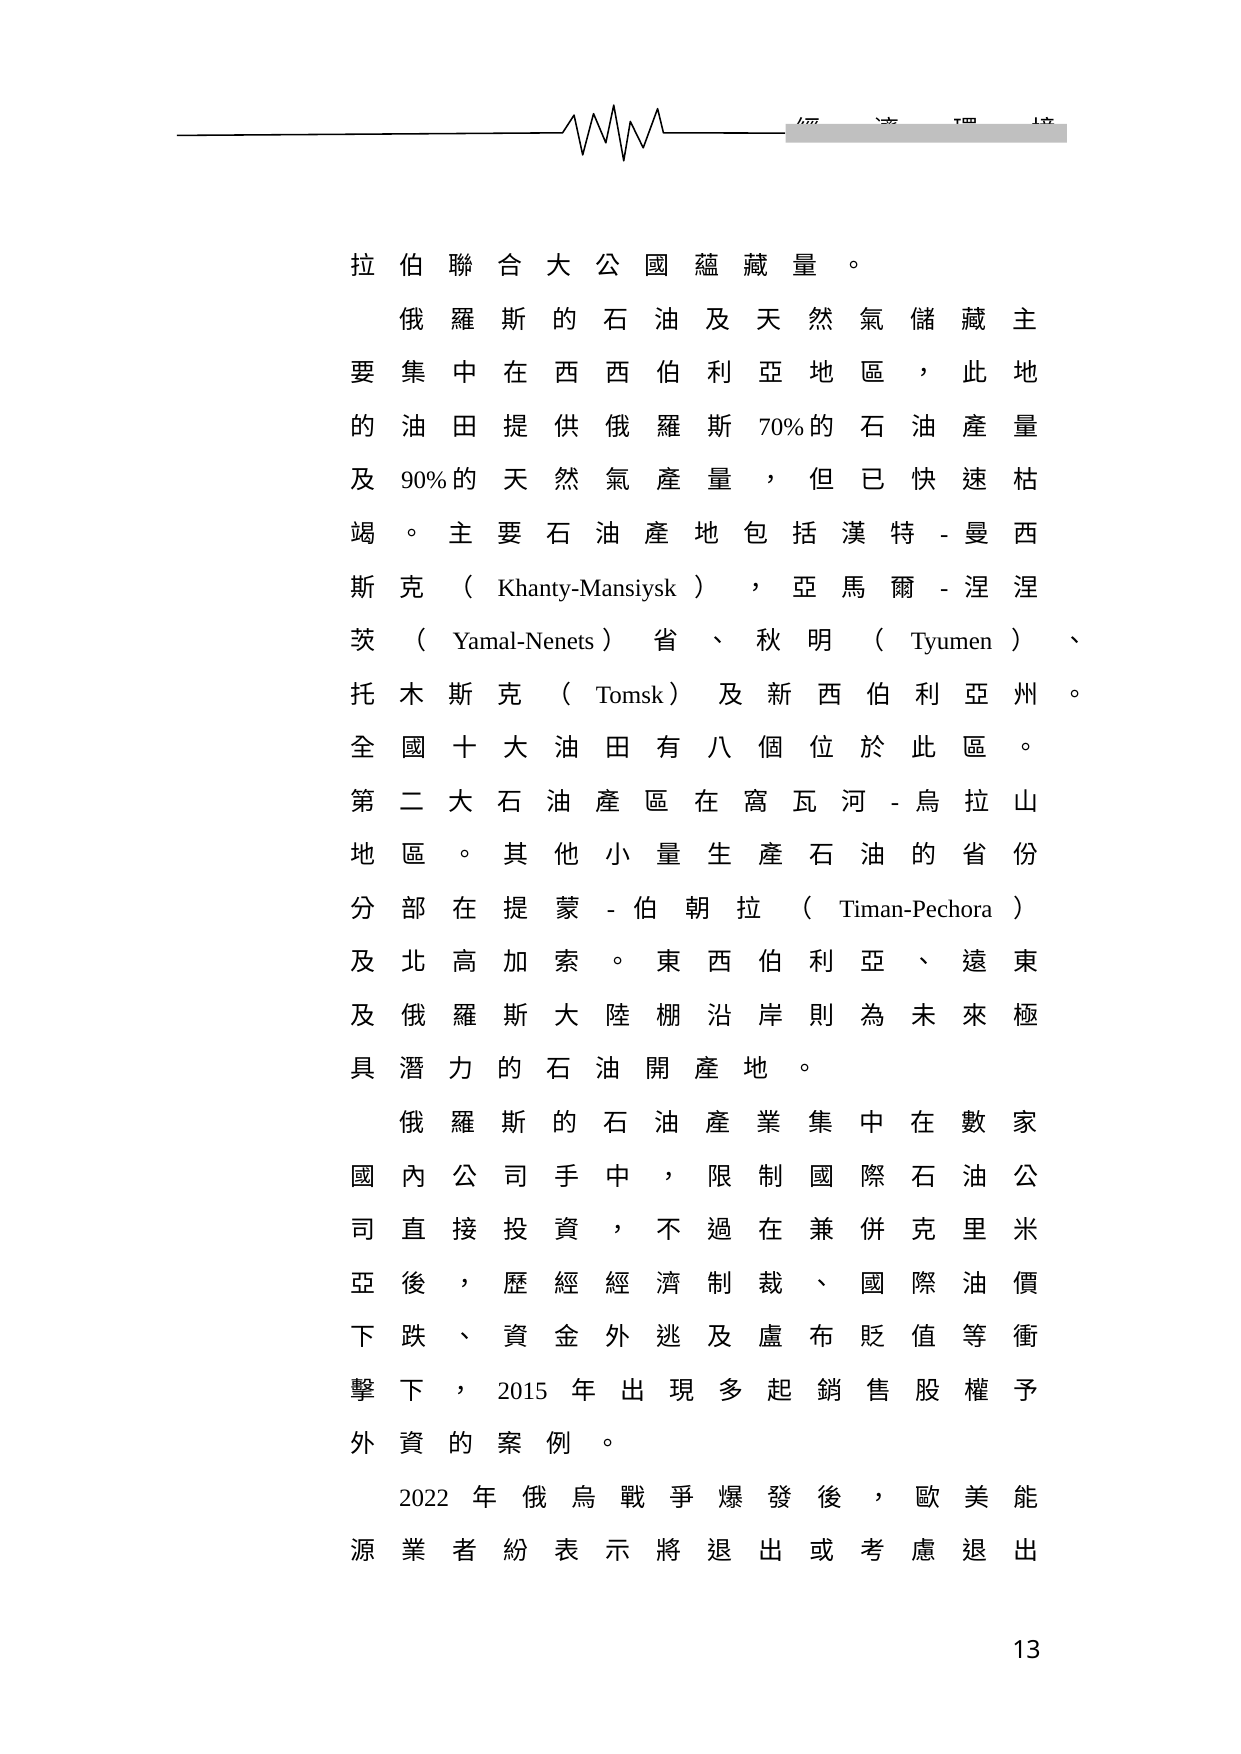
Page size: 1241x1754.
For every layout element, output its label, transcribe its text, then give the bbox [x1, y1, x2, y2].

text 俄羅斯的石油產業集中在數家國內公司手中，限制國際石油公司直接投資，不過在兼併克里米亞後，歷經經濟制裁、國際油價下跌、資金外逃及盧布貶值等衝擊下，2015年出現多起銷售股權予外資的案例。 [325, 1094, 1063, 1469]
text 俄羅斯大部分地區油藏，特別是遠東地區，仍未探勘，其他如裏海及黑海，北極地區等皆有豐富的油藏，如果開採，將增加俄羅斯長期生產的潛力，Rosneft石油公司計劃至2030年止，與艾克芬美孚合作持續就探勘北極油田一案進行投資，投資金額達4,000億美元，開採路線由薩哈林島出發到喀拉海，評估該區石油蘊藏量不輸阿拉伯聯合大公國蘊藏量。 [325, 237, 1063, 291]
text 2022年俄烏戰爭爆發後，歐美能源業者紛表示將退出或考慮退出 [325, 1469, 1063, 1576]
text 俄羅斯的石油及天然氣儲藏主要集中在西西伯利亞地區，此地的油田提供俄羅斯70%的石油產量及90%的天然氣產量，但已快速枯竭。主要石油產地包括漢特-曼西斯克（Khanty-Mansiysk），亞馬爾-涅涅茨（Yamal-Nenets）省、秋明（Tyumen）、托木斯克（Tomsk）及新西伯利亞州。全國十大油田有八個位於此區。第二大石油產區在窩瓦河-烏拉山地區。其他小量生產石油的省份分部在提蒙-伯朝拉（Timan-Pechora）及北高加索。東西伯利亞、遠東及俄羅斯大陸棚沿岸則為未來極具潛力的石油開產地。 [325, 291, 1063, 1094]
